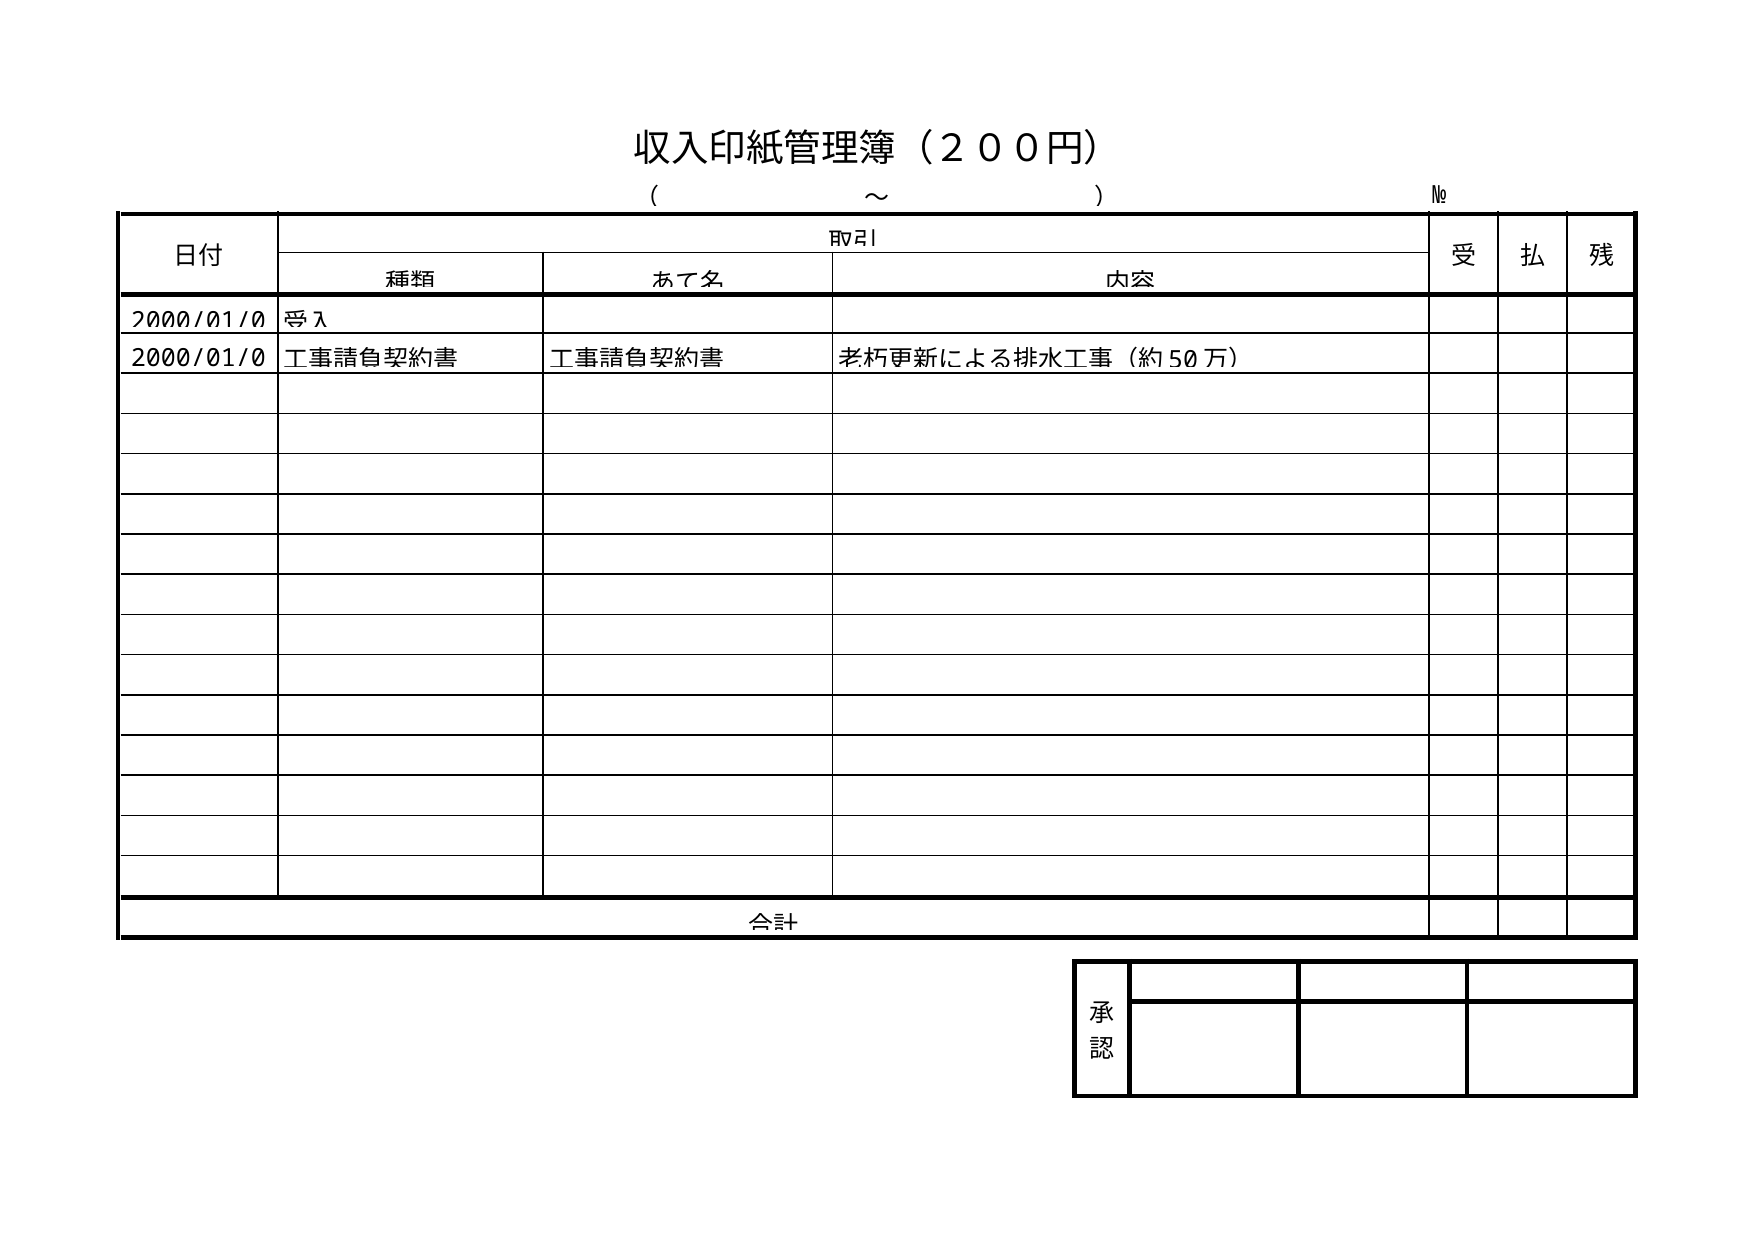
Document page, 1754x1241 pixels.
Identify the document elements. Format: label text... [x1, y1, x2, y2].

table_cell [670, 171, 854, 211]
table_cell [1568, 495, 1633, 533]
table_cell [833, 575, 1428, 613]
table_cell [833, 374, 1428, 412]
table_cell [544, 535, 832, 573]
table_cell [1132, 964, 1296, 999]
table_cell [120, 816, 277, 855]
table_cell [1568, 696, 1633, 734]
table_cell 受 [1430, 216, 1497, 292]
table_cell [1499, 816, 1566, 855]
table_cell [118, 999, 1072, 1093]
table_cell 工事請負契約書 [279, 334, 542, 372]
table_cell [1568, 297, 1633, 332]
table_cell 2000/01/01 [120, 333, 277, 372]
table_cell [1499, 495, 1566, 533]
table_cell [279, 696, 542, 734]
table_cell [1568, 655, 1633, 694]
table_cell 受入 [279, 297, 542, 332]
table_cell [833, 454, 1428, 493]
table_cell [1568, 334, 1633, 372]
table_cell [544, 776, 832, 814]
table_cell [1430, 575, 1497, 613]
table_cell [120, 695, 277, 734]
table_cell 2000/01/01 [120, 293, 277, 332]
table_cell [118, 959, 1072, 999]
table_cell [544, 856, 832, 895]
table_cell [1301, 1004, 1465, 1093]
table_cell № [1411, 171, 1467, 211]
table_cell [1430, 696, 1497, 734]
table_cell [1499, 454, 1566, 493]
table_header 収入印紙管理簿（２００円） [118, 112, 1636, 171]
table_cell [1568, 575, 1633, 613]
table_cell [1430, 900, 1497, 935]
table_cell [1430, 655, 1497, 694]
table_cell [1499, 575, 1566, 613]
table_cell [1499, 696, 1566, 734]
table_cell [279, 736, 542, 774]
table_cell [279, 414, 542, 453]
table_cell 種類 [279, 253, 542, 292]
table_cell [1430, 374, 1497, 412]
table_cell 合計 [120, 896, 1428, 935]
table_cell [1499, 655, 1566, 694]
table_cell [544, 615, 832, 654]
table_cell ） [1083, 171, 1130, 211]
table_cell [833, 655, 1428, 694]
table_cell [544, 414, 832, 453]
table_cell [1499, 900, 1566, 935]
table_cell [1568, 535, 1633, 573]
table_cell [1568, 900, 1633, 935]
table_cell [544, 816, 832, 855]
table_cell [1499, 334, 1566, 372]
table_cell [544, 297, 832, 332]
table_cell [1568, 454, 1633, 493]
table_cell [279, 454, 542, 493]
table_cell [1499, 374, 1566, 412]
table_cell [1568, 374, 1633, 412]
table_cell [279, 495, 542, 533]
table_cell 承認 [1077, 964, 1127, 1093]
table_cell [1469, 1004, 1633, 1093]
table_cell [118, 936, 1636, 959]
table_cell [833, 615, 1428, 654]
table_cell [1430, 454, 1497, 493]
table_cell [544, 736, 832, 774]
table_cell [833, 535, 1428, 573]
table_cell [279, 856, 542, 895]
table_cell [544, 696, 832, 734]
table_cell [279, 535, 542, 573]
table_cell [544, 655, 832, 694]
table_cell [1568, 615, 1633, 654]
table_cell [120, 735, 277, 774]
table_cell [1430, 297, 1497, 332]
table_cell [544, 495, 832, 533]
table_cell 工事請負契約書 [544, 334, 832, 372]
table_cell [120, 414, 277, 453]
table_cell [1499, 535, 1566, 573]
table_cell 取引 [279, 216, 1428, 252]
table_cell [120, 373, 277, 412]
table_cell [833, 856, 1428, 895]
table_cell [1469, 964, 1633, 999]
table_cell 内容 [833, 253, 1428, 292]
table_cell （ [624, 171, 670, 211]
table_cell [120, 655, 277, 694]
table_cell [1568, 414, 1633, 453]
table_cell [120, 494, 277, 533]
table_cell [120, 454, 277, 493]
table_cell [120, 574, 277, 613]
table_cell [833, 736, 1428, 774]
table_cell [1430, 736, 1497, 774]
table_cell [279, 776, 542, 814]
table_cell [279, 655, 542, 694]
table_cell [1301, 964, 1465, 999]
table_cell [1467, 171, 1636, 211]
table_cell [1568, 856, 1633, 895]
table_cell [1499, 414, 1566, 453]
table_cell [1499, 856, 1566, 895]
table_cell [279, 374, 542, 412]
table_cell [1568, 776, 1633, 814]
table_cell [279, 615, 542, 654]
table_cell [120, 856, 277, 895]
table_cell [833, 414, 1428, 453]
table_cell [279, 816, 542, 855]
table_cell [1430, 495, 1497, 533]
table_cell 払 [1499, 216, 1566, 292]
table_cell [279, 575, 542, 613]
table_cell [833, 776, 1428, 814]
table_cell 日付 [120, 213, 277, 292]
table_cell [1130, 171, 1411, 211]
table_cell [120, 775, 277, 814]
table_cell [1430, 776, 1497, 814]
table_cell あて名 [544, 253, 832, 292]
table_cell 残 [1568, 216, 1633, 292]
table_cell [1430, 414, 1497, 453]
table_cell [1499, 776, 1566, 814]
table_cell [833, 816, 1428, 855]
table_cell [544, 454, 832, 493]
table_cell [833, 696, 1428, 734]
table_cell [1132, 1004, 1296, 1093]
table_cell [1430, 334, 1497, 372]
table_cell 老朽更新による排水工事（約50万） [833, 334, 1428, 372]
table_cell [1568, 736, 1633, 774]
table_cell [1430, 615, 1497, 654]
table_cell [833, 297, 1428, 332]
table_cell [544, 575, 832, 613]
table_cell [120, 615, 277, 654]
table_cell [118, 171, 624, 211]
table_cell [1568, 816, 1633, 855]
table_cell [120, 534, 277, 573]
table_cell 〜 [854, 171, 899, 211]
table_cell [833, 495, 1428, 533]
table_cell [1499, 736, 1566, 774]
table_cell [1430, 535, 1497, 573]
table_cell [1499, 297, 1566, 332]
table_cell [1430, 856, 1497, 895]
table_cell [544, 374, 832, 412]
table_cell [900, 171, 1083, 211]
table_cell [1499, 615, 1566, 654]
table_cell [1430, 816, 1497, 855]
